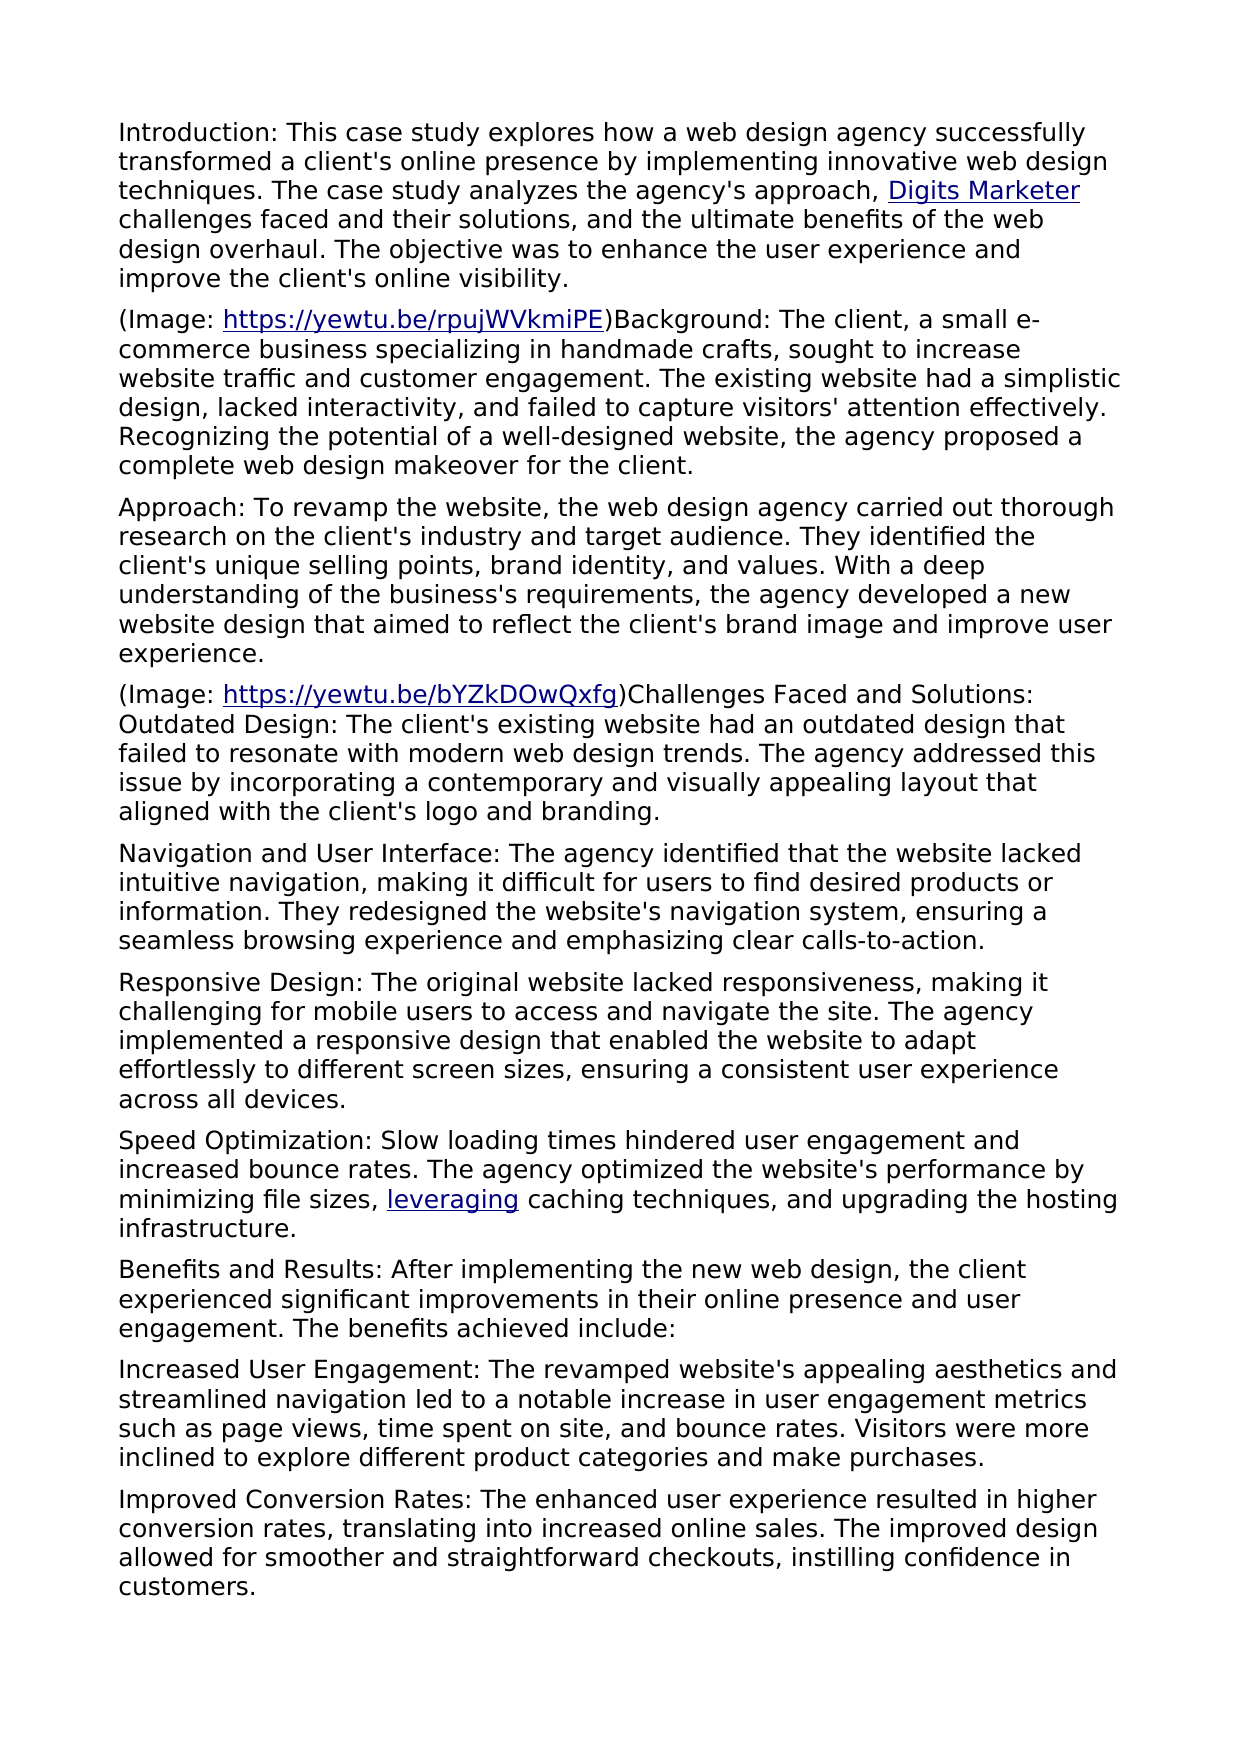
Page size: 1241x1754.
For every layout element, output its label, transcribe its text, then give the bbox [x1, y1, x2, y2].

text Improved Conversion Rates: The enhanced user experience resulted in higher conversion rates, translating into increased online sales. The improved design allowed for smoother and straightforward checkouts, instilling confidence in customers. [118, 1485, 1122, 1601]
text (Image: https://yewtu.be/bYZkDOwQxfg)Challenges Faced and Solutions: Outdated Design: The client's existing website had an outdated design that failed to resonate with modern web design trends. The agency addressed this issue by incorporating a contemporary and visually appealing layout that aligned with the client's logo and branding. [118, 681, 1122, 826]
text (Image: https://yewtu.be/rpujWVkmiPE)Background: The client, a small e-commerce business specializing in handmade crafts, sought to increase website traffic and customer engagement. The existing website had a simplistic design, lacked interactivity, and failed to capture visitors' attention effectively. Recognizing the potential of a well-designed website, the agency proposed a complete web design makeover for the client. [118, 306, 1122, 481]
text Speed Optimization: Slow loading times hindered user engagement and increased bounce rates. The agency optimized the website's performance by minimizing file sizes, leveraging caching techniques, and upgrading the hosting infrastructure. [118, 1126, 1122, 1243]
text Navigation and User Interface: The agency identified that the website lacked intuitive navigation, making it difficult for users to find desired products or information. They redesigned the website's navigation system, ensuring a seamless browsing experience and emphasizing clear calls-to-action. [118, 839, 1122, 956]
text Responsive Design: The original website lacked responsiveness, making it challenging for mobile users to access and navigate the site. The agency implemented a responsive design that enabled the website to adapt effortlessly to different screen sizes, ensuring a consistent user experience across all devices. [118, 968, 1122, 1114]
text Increased User Engagement: The revamped website's appealing aesthetics and streamlined navigation led to a notable increase in user engagement metrics such as page views, time spent on site, and bounce rates. Visitors were more inclined to explore different product categories and make purchases. [118, 1356, 1122, 1472]
text Benefits and Results: After implementing the new web design, the client experienced significant improvements in their online presence and user engagement. The benefits achieved include: [118, 1256, 1122, 1343]
text Approach: To revamp the website, the web design agency carried out thorough research on the client's industry and target audience. They identified the client's unique selling points, brand identity, and values. With a deep understanding of the business's requirements, the agency developed a new website design that aimed to reflect the client's brand image and improve user experience. [118, 493, 1122, 668]
text Introduction: This case study explores how a web design agency successfully transformed a client's online presence by implementing innovative web design techniques. The case study analyzes the agency's approach, Digits Marketer challenges faced and their solutions, and the ultimate benefits of the web design overhaul. The objective was to enhance the user experience and improve the client's online visibility. [118, 118, 1122, 293]
